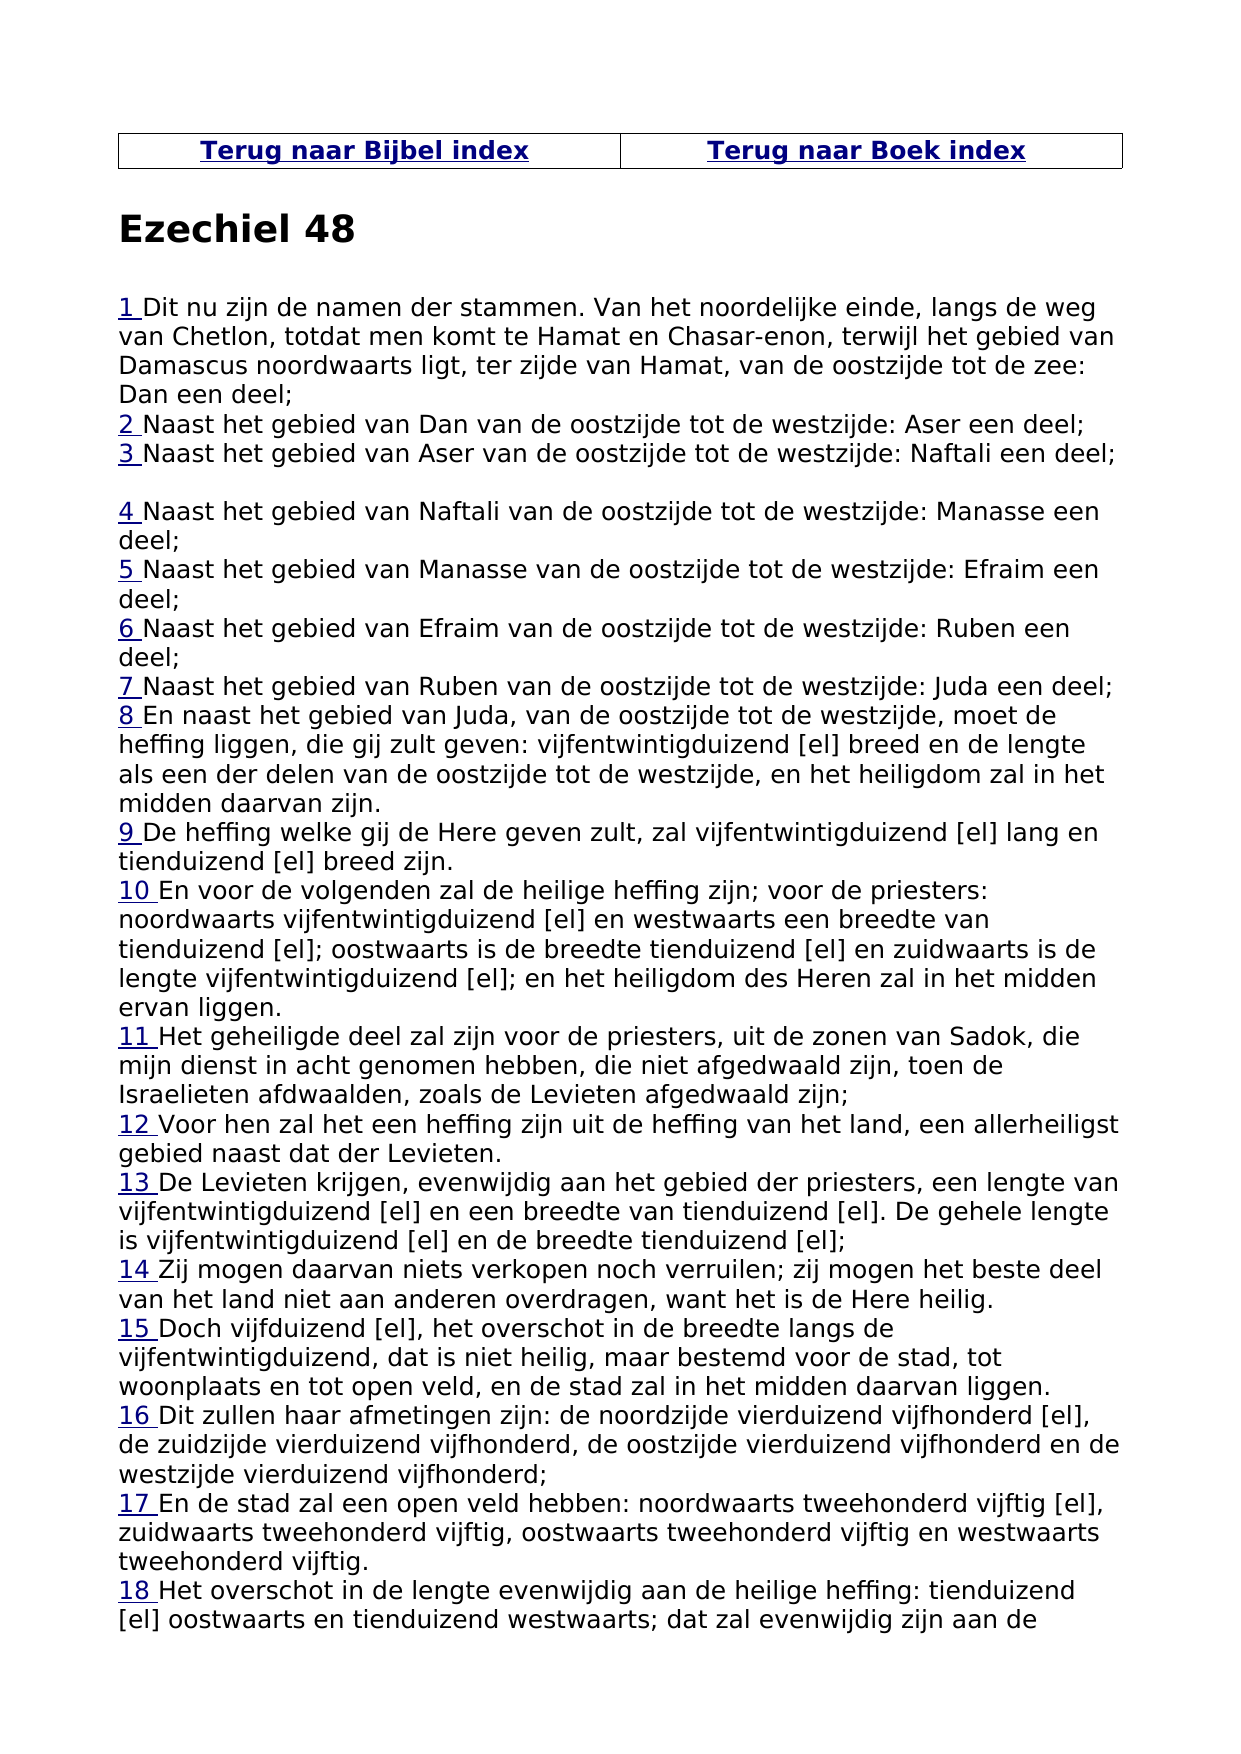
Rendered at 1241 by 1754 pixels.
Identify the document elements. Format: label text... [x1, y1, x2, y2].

subtitle Ezechiel 48 [118, 208, 1122, 252]
table_header Terug naar Boek index [621, 134, 1122, 168]
text 1 Dit nu zijn de namen der stammen. Van het noordelijke einde, langs de weg van Chetlon, totdat men komt te Hamat en Chasar-enon, terwijl het gebied van Damascus noordwaarts ligt, ter zijde van Hamat, van de oostzijde tot de zee: Dan een deel; 2 Naast het gebied van Dan van de oostzijde tot de westzijde: Aser een deel; 3 Naast het gebied van Aser van de oostzijde tot de westzijde: Naftali een deel; 4 Naast het gebied van Naftali van de oostzijde tot de westzijde: Manasse een deel; 5 Naast het gebied van Manasse van de oostzijde tot de westzijde: Efraim een deel; 6 Naast het gebied van Efraim van de oostzijde tot de westzijde: Ruben een deel; 7 Naast het gebied van Ruben van de oostzijde tot de westzijde: Juda een deel; 8 En naast het gebied van Juda, van de oostzijde tot de westzijde, moet de heffing liggen, die gij zult geven: vijfentwintigduizend [el] breed en de lengte als een der delen van de oostzijde tot de westzijde, en het heiligdom zal in het midden daarvan zijn. 9 De heffing welke gij de Here geven zult, zal vijfentwintigduizend [el] lang en tienduizend [el] breed zijn. 10 En voor de volgenden zal de heilige heffing zijn; voor de priesters: noordwaarts vijfentwintigduizend [el] en westwaarts een breedte van tienduizend [el]; oostwaarts is de breedte tienduizend [el] en zuidwaarts is de lengte vijfentwintigduizend [el]; en het heiligdom des Heren zal in het midden ervan liggen. 11 Het geheiligde deel zal zijn voor de priesters, uit de zonen van Sadok, die mijn dienst in acht genomen hebben, die niet afgedwaald zijn, toen de Israelieten afdwaalden, zoals de Levieten afgedwaald zijn; 12 Voor hen zal het een heffing zijn uit de heffing van het land, een allerheiligst gebied naast dat der Levieten. 13 De Levieten krijgen, evenwijdig aan het gebied der priesters, een lengte van vijfentwintigduizend [el] en een breedte van tienduizend [el]. De gehele lengte is vijfentwintigduizend [el] en de breedte tienduizend [el]; 14 Zij mogen daarvan niets verkopen noch verruilen; zij mogen het beste deel van het land niet aan anderen overdragen, want het is de Here heilig. 15 Doch vijfduizend [el], het overschot in de breedte langs de vijfentwintigduizend, dat is niet heilig, maar bestemd voor de stad, tot woonplaats en tot open veld, en de stad zal in het midden daarvan liggen. 16 Dit zullen haar afmetingen zijn: de noordzijde vierduizend vijfhonderd [el], de zuidzijde vierduizend vijfhonderd, de oostzijde vierduizend vijfhonderd en de westzijde vierduizend vijfhonderd; 17 En de stad zal een open veld hebben: noordwaarts tweehonderd vijftig [el], zuidwaarts tweehonderd vijftig, oostwaarts tweehonderd vijftig en westwaarts tweehonderd vijftig. 18 Het overschot in de lengte evenwijdig aan de heilige heffing: tienduizend [el] oostwaarts en tienduizend westwaarts; dat zal evenwijdig zijn aan de [118, 264, 1122, 1635]
table_header Terug naar Bijbel index [119, 134, 620, 168]
